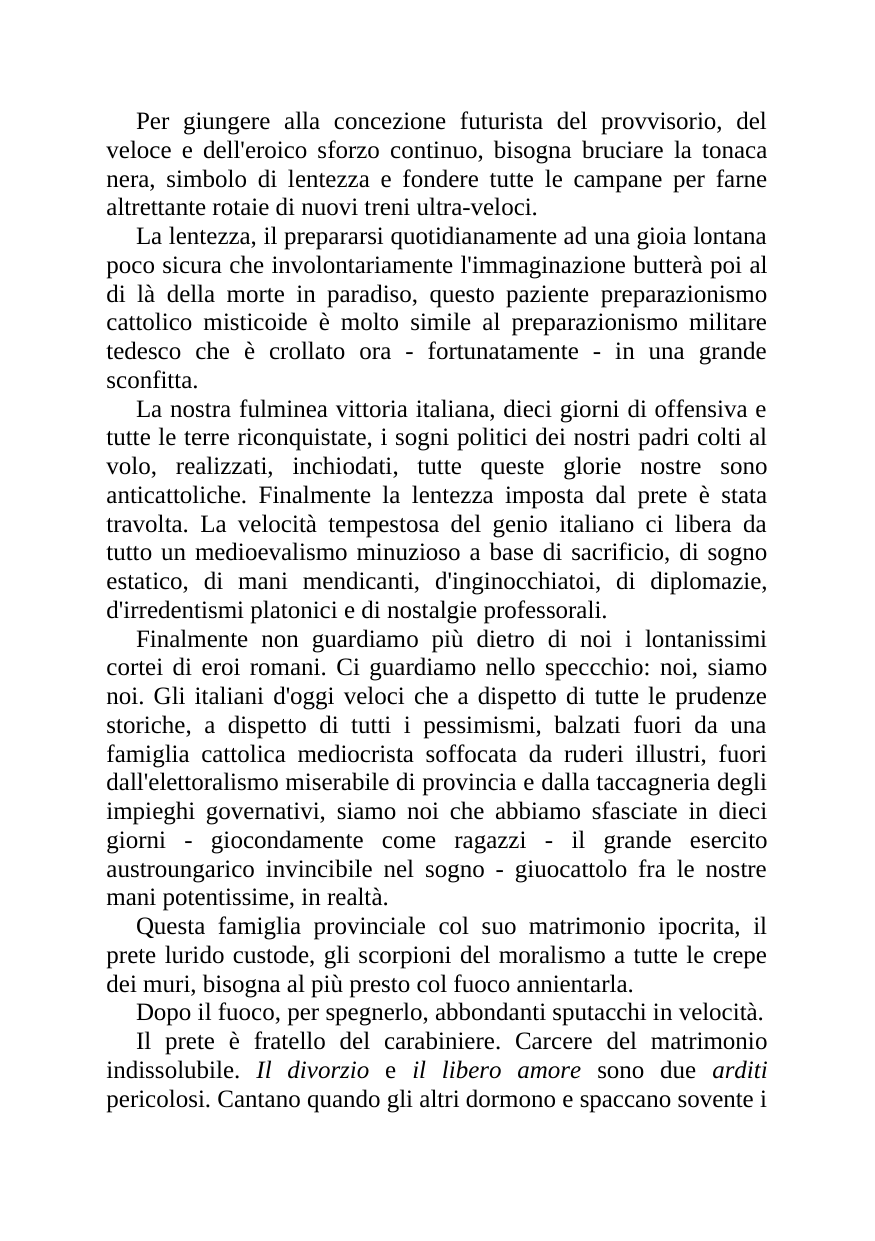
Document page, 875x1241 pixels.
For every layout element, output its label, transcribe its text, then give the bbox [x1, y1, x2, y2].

text Per giungere alla concezione futurista del provvisorio, del veloce e dell'eroico sforzo continuo, bisogna bruciare la tonaca nera, simbolo di lentezza e fondere tutte le campane per farne altrettante rotaie di nuovi treni ultra-veloci. [106, 106, 768, 221]
text Il prete è fratello del carabiniere. Carcere del matrimonio indissolubile. Il divorzio e il libero amore sono due arditi pericolosi. Cantano quando gli altri dormono e spaccano sovente i [106, 1026, 768, 1112]
text Dopo il fuoco, per spegnerlo, abbondanti sputacchi in velocità. [106, 997, 768, 1026]
text Questa famiglia provinciale col suo matrimonio ipocrita, il prete lurido custode, gli scorpioni del moralismo a tutte le crepe dei muri, bisogna al più presto col fuoco annientarla. [106, 911, 768, 997]
text Finalmente non guardiamo più dietro di noi i lontanissimi cortei di eroi romani. Ci guardiamo nello speccchio: noi, siamo noi. Gli italiani d'oggi veloci che a dispetto di tutte le prudenze storiche, a dispetto di tutti i pessimismi, balzati fuori da una famiglia cattolica mediocrista soffocata da ruderi illustri, fuori dall'elettoralismo miserabile di provincia e dalla taccagneria degli impieghi governativi, siamo noi che abbiamo sfasciate in dieci giorni - giocondamente come ragazzi - il grande esercito austroungarico invincibile nel sogno - giuocattolo fra le nostre mani potentissime, in realtà. [106, 624, 768, 911]
text La nostra fulminea vittoria italiana, dieci giorni di offensiva e tutte le terre riconquistate, i sogni politici dei nostri padri colti al volo, realizzati, inchiodati, tutte queste glorie nostre sono anticattoliche. Finalmente la lentezza imposta dal prete è stata travolta. La velocità tempestosa del genio italiano ci libera da tutto un medioevalismo minuzioso a base di sacrificio, di sogno estatico, di mani mendicanti, d'inginocchiatoi, di diplomazie, d'irredentismi platonici e di nostalgie professorali. [106, 394, 768, 624]
text La lentezza, il prepararsi quotidianamente ad una gioia lontana poco sicura che involontariamente l'immaginazione butterà poi al di là della morte in paradiso, questo paziente preparazionismo cattolico misticoide è molto simile al preparazionismo militare tedesco che è crollato ora - fortunatamente - in una grande sconfitta. [106, 221, 768, 394]
